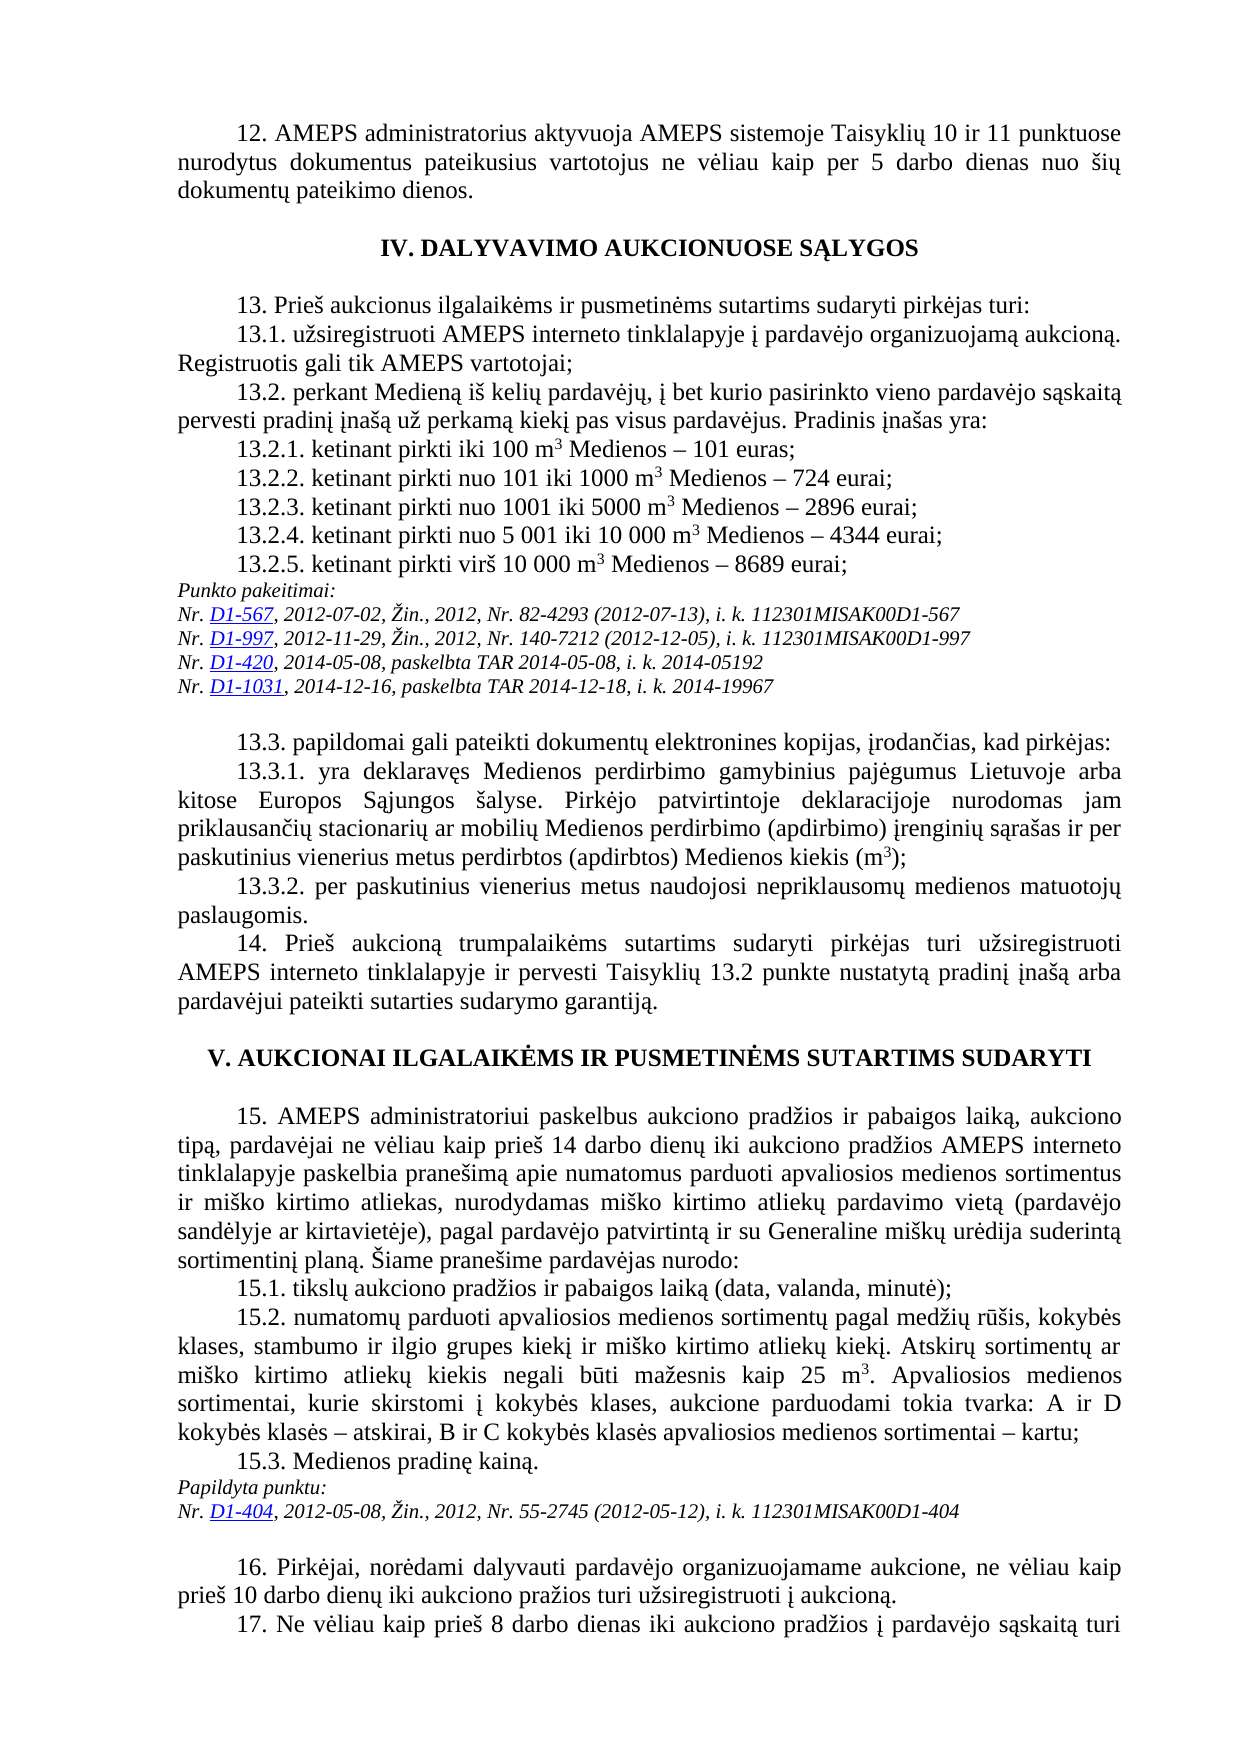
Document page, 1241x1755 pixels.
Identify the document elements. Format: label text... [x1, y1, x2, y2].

text Nr. D1-1031, 2014-12-16, paskelbta TAR 2014-12-18, i. k. 2014-19967 [177, 674, 1122, 698]
text 13.2.3. ketinant pirkti nuo 1001 iki 5000 m3 Medienos – 2896 eurai; [177, 492, 1122, 521]
text 15.2. numatomų parduoti apvaliosios medienos sortimentų pagal medžių rūšis, kokybės klases, stambumo ir ilgio grupes kiekį ir miško kirtimo atliekų kiekį. Atskirų sortimentų ar miško kirtimo atliekų kiekis negali būti mažesnis kaip 25 m3. Apvaliosios medienos sortimentai, kurie skirstomi į kokybės klases, aukcione parduodami tokia tvarka: A ir D kokybės klasės – atskirai, B ir C kokybės klasės apvaliosios medienos sortimentai – kartu; [177, 1302, 1122, 1446]
text 13.2.5. ketinant pirkti virš 10 000 m3 Medienos – 8689 eurai; [177, 549, 1122, 578]
text 13.2. perkant Medieną iš kelių pardavėjų, į bet kurio pasirinkto vieno pardavėjo sąskaitą pervesti pradinį įnašą už perkamą kiekį pas visus pardavėjus. Pradinis įnašas yra: [177, 377, 1122, 434]
text 13.3.1. yra deklaravęs Medienos perdirbimo gamybinius pajėgumus Lietuvoje arba kitose Europos Sąjungos šalyse. Pirkėjo patvirtintoje deklaracijoje nurodomas jam priklausančių stacionarių ar mobilių Medienos perdirbimo (apdirbimo) įrenginių sąrašas ir per paskutinius vienerius metus perdirbtos (apdirbtos) Medienos kiekis (m3); [177, 756, 1122, 871]
text Nr. D1-567, 2012-07-02, Žin., 2012, Nr. 82-4293 (2012-07-13), i. k. 112301MISAK00D1-567 [177, 602, 1122, 626]
text 17. Ne vėliau kaip prieš 8 darbo dienas iki aukciono pradžios į pardavėjo sąskaitą turi [177, 1609, 1122, 1638]
text 13.1. užsiregistruoti AMEPS interneto tinklalapyje į pardavėjo organizuojamą aukcioną. Registruotis gali tik AMEPS vartotojai; [177, 319, 1122, 377]
text 13.2.1. ketinant pirkti iki 100 m3 Medienos – 101 euras; [177, 434, 1122, 463]
text IV. DALYVAVIMO AUKCIONUOSE SĄLYGOS [177, 233, 1122, 262]
text 13.2.2. ketinant pirkti nuo 101 iki 1000 m3 Medienos – 724 eurai; [177, 463, 1122, 492]
text 13. Prieš aukcionus ilgalaikėms ir pusmetinėms sutartims sudaryti pirkėjas turi: [177, 291, 1122, 319]
text 15.1. tikslų aukciono pradžios ir pabaigos laiką (data, valanda, minutė); [177, 1273, 1122, 1302]
text 13.2.4. ketinant pirkti nuo 5 001 iki 10 000 m3 Medienos – 4344 eurai; [177, 521, 1122, 549]
text 14. Prieš aukcioną trumpalaikėms sutartims sudaryti pirkėjas turi užsiregistruoti AMEPS interneto tinklalapyje ir pervesti Taisyklių 13.2 punkte nustatytą pradinį įnašą arba pardavėjui pateikti sutarties sudarymo garantiją. [177, 928, 1122, 1015]
text V. AUKCIONAI ILGALAIKĖMS IR PUSMETINĖMS SUTARTIMS SUDARYTI [177, 1043, 1122, 1072]
text Nr. D1-997, 2012-11-29, Žin., 2012, Nr. 140-7212 (2012-12-05), i. k. 112301MISAK00D1-997 [177, 626, 1122, 650]
text Nr. D1-420, 2014-05-08, paskelbta TAR 2014-05-08, i. k. 2014-05192 [177, 650, 1122, 674]
text 12. AMEPS administratorius aktyvuoja AMEPS sistemoje Taisyklių 10 ir 11 punktuose nurodytus dokumentus pateikusius vartotojus ne vėliau kaip per 5 darbo dienas nuo šių dokumentų pateikimo dienos. [177, 118, 1122, 204]
text 13.3. papildomai gali pateikti dokumentų elektronines kopijas, įrodančias, kad pirkėjas: [177, 727, 1122, 756]
text Punkto pakeitimai: [177, 578, 1122, 602]
text 16. Pirkėjai, norėdami dalyvauti pardavėjo organizuojamame aukcione, ne vėliau kaip prieš 10 darbo dienų iki aukciono pražios turi užsiregistruoti į aukcioną. [177, 1552, 1122, 1609]
text 15.3. Medienos pradinę kainą. [177, 1446, 1122, 1475]
text 13.3.2. per paskutinius vienerius metus naudojosi nepriklausomų medienos matuotojų paslaugomis. [177, 871, 1122, 928]
text 15. AMEPS administratoriui paskelbus aukciono pradžios ir pabaigos laiką, aukciono tipą, pardavėjai ne vėliau kaip prieš 14 darbo dienų iki aukciono pradžios AMEPS interneto tinklalapyje paskelbia pranešimą apie numatomus parduoti apvaliosios medienos sortimentus ir miško kirtimo atliekas, nurodydamas miško kirtimo atliekų pardavimo vietą (pardavėjo sandėlyje ar kirtavietėje), pagal pardavėjo patvirtintą ir su Generaline miškų urėdija suderintą sortimentinį planą. Šiame pranešime pardavėjas nurodo: [177, 1101, 1122, 1273]
text Nr. D1-404, 2012-05-08, Žin., 2012, Nr. 55-2745 (2012-05-12), i. k. 112301MISAK00D1-404 [177, 1499, 1122, 1523]
text Papildyta punktu: [177, 1475, 1122, 1499]
